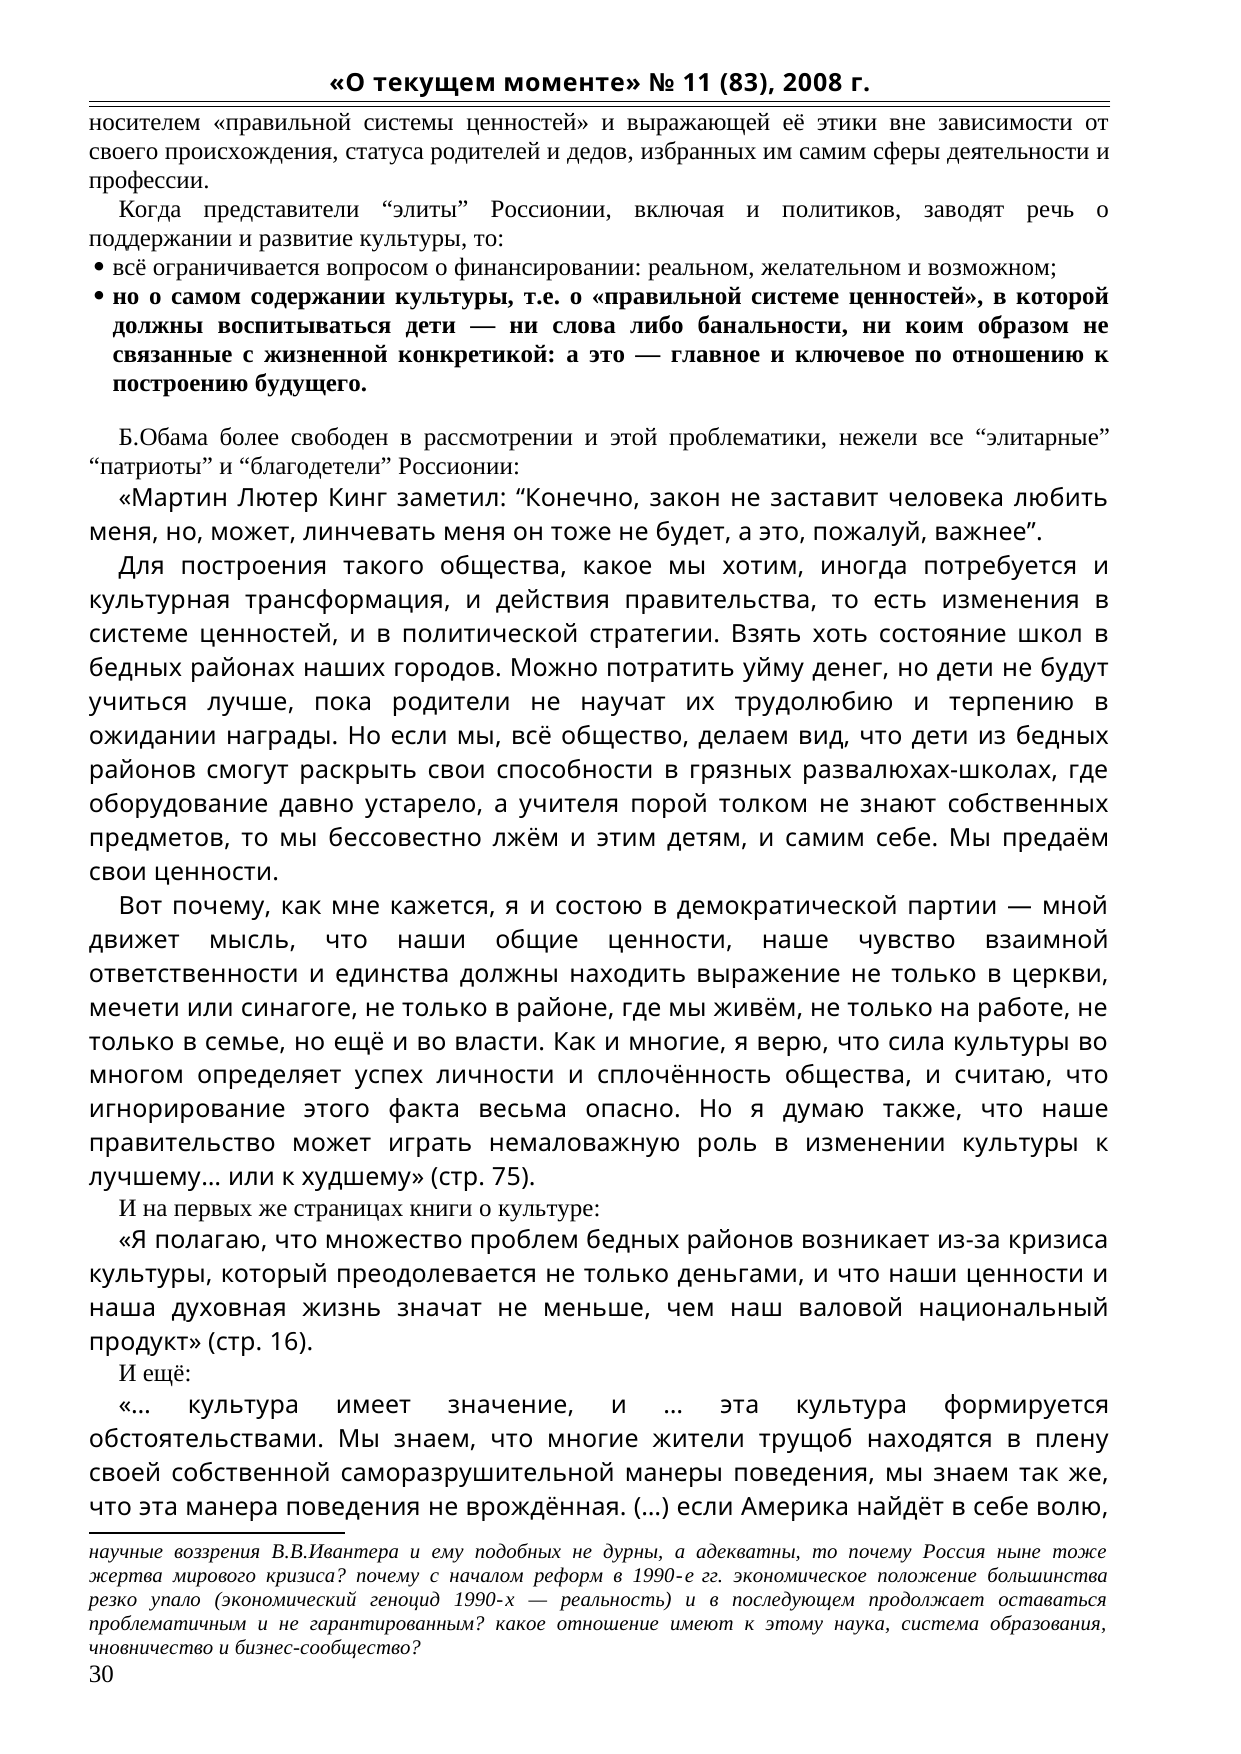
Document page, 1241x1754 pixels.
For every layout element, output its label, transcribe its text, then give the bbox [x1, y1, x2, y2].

text Когда представители “элиты” Россионии, включая и политиков, заводят речь о поддержании и развитие культуры, то: [89, 194, 1110, 252]
list всё ограничивается вопросом о финансировании: реальном, желательном и возможном; [94, 252, 1110, 281]
text И ещё: [89, 1358, 1110, 1387]
text Б.Обама более свободен в рассмотрении и этой проблематики, нежели все “элитарные” “патриоты” и “благодетели” Россионии: [89, 422, 1110, 480]
text И на первых же страницах книги о культуре: [89, 1193, 1110, 1222]
text научные воззрения В.В.Ивантера и ему подобных не дурны, а адекватны, то почему Россия ныне тоже жертва мирового кризиса? почему с началом реформ в 1990‑е гг. экономическое положение большинства резко упало (экономический геноцид 1990‑х — реальность) и в последующем продолжает оставаться проблематичным и не гарантированным? какое отношение имеют к этому наука, система образования, чновничество и бизнес-сообщество? [89, 1539, 1110, 1659]
text «Мартин Лютер Кинг заметил: “Конечно, закон не заставит человека любить меня, но, может, линчевать меня он тоже не будет, а это, пожалуй, важнее”. [89, 480, 1110, 548]
list но о самом содержании культуры, т.е. о «правильной системе ценностей», в которой должны воспитываться дети — ни слова либо банальности, ни коим образом не связанные с жизненной конкретикой: а это — главное и ключевое по отношению к построению будущего. [94, 281, 1110, 397]
text Для построения такого общества, какое мы хотим, иногда потребуется и культурная трансформация, и действия правительства, то есть изменения в системе ценностей, и в политической стратегии. Взять хоть состояние школ в бедных районах наших городов. Можно потратить уйму денег, но дети не будут учиться лучше, пока родители не научат их трудолюбию и терпению в ожидании награды. Но если мы, всё общество, делаем вид, что дети из бедных районов смогут раскрыть свои способности в грязных развалюхах-школах, где оборудование давно устарело, а учителя порой толком не знают собственных предметов, то мы бессовестно лжём и этим детям, и самим себе. Мы предаём свои ценности. [89, 548, 1110, 888]
text «Я полагаю, что множество проблем бедных районов возникает из-за кризиса культуры, который преодолевается не только деньгами, и что наши ценности и наша духовная жизнь значат не меньше, чем наш валовой национальный продукт» (стр. 16). [89, 1222, 1110, 1358]
text «… культура имеет значение, и … эта культура формируется обстоятельствами. Мы знаем, что многие жители трущоб находятся в плену своей собственной саморазрушительной манеры поведения, мы знаем так же, что эта манера поведения не врождённая. (…) если Америка найдёт в себе волю, [89, 1387, 1110, 1523]
text носителем «правильной системы ценностей» и выражающей её этики вне зависимости от своего происхождения, статуса родителей и дедов, избранных им самим сферы деятельности и профессии. [89, 107, 1110, 194]
text Вот почему, как мне кажется, я и состою в демократической партии — мной движет мысль, что наши общие ценности, наше чувство взаимной ответственности и единства должны находить выражение не только в церкви, мечети или синагоге, не только в районе, где мы живём, не только на работе, не только в семье, но ещё и во власти. Как и многие, я верю, что сила культуры во многом определяет успех личности и сплочённость общества, и считаю, что игнорирование этого факта весьма опасно. Но я думаю также, что наше правительство может играть немаловажную роль в изменении культуры к лучшему… или к худшему» (стр. 75). [89, 888, 1110, 1193]
